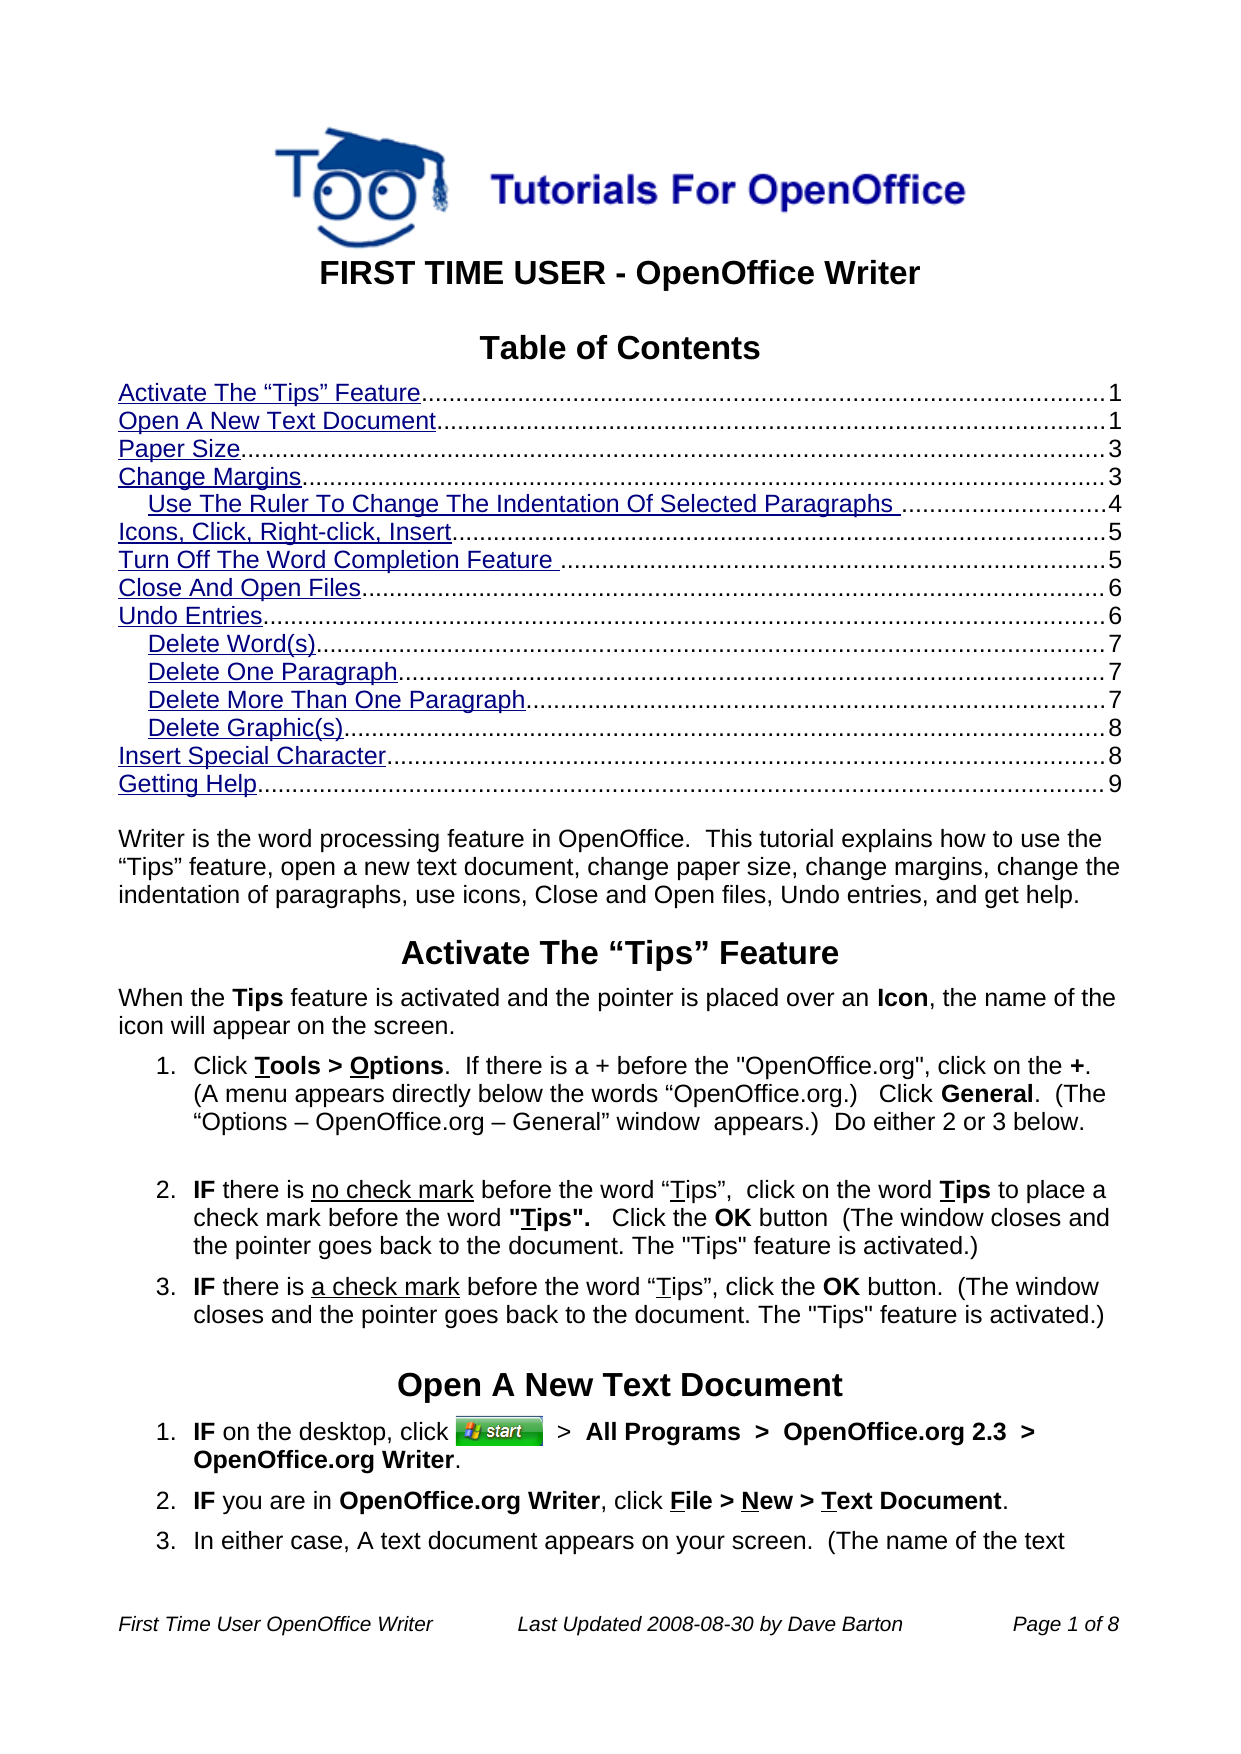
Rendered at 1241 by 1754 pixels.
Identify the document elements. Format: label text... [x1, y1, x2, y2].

subtitle Activate The “Tips” Feature [118, 934, 1122, 971]
text Undo Entries 6 [118, 602, 1122, 630]
text Insert Special Character 8 [118, 742, 1122, 769]
text Change Margins 3 [118, 462, 1122, 490]
text Delete Word(s) 7 [148, 630, 1122, 658]
list IF there is a check mark before the word “Tips”, click the OK button. (The window closes and the pointer goes back to the document. The "Tips" feature is activated.) [156, 1273, 1122, 1328]
list Click Tools > Options. If there is a + before the "OpenOffice.org", click on the +. (A menu appears directly below the words “OpenOffice.org.) Click General. (The “Options – OpenOffice.org – General” window appears.) Do either 2 or 3 below. [156, 1052, 1122, 1164]
subtitle Open A New Text Document [118, 1366, 1122, 1403]
text Delete More Than One Paragraph 7 [148, 686, 1122, 714]
text Delete One Paragraph 7 [148, 658, 1122, 686]
subtitle Table of Contents [118, 329, 1122, 366]
text Paper Size 3 [118, 434, 1122, 462]
text Use The Ruler To Change The Indentation Of Selected Paragraphs 4 [148, 490, 1122, 518]
text Activate The “Tips” Feature 1 [118, 379, 1122, 407]
text Open A New Text Document 1 [118, 407, 1122, 434]
text Writer is the word processing feature in OpenOffice. This tutorial explains how to use the “Tips” feature, open a new text document, change paper size, change margins, change the indentation of paragraphs, use icons, Close and Open files, Undo entries, and get help. [118, 825, 1122, 909]
list IF you are in OpenOffice.org Writer, click File > New > Text Document. [156, 1486, 1122, 1514]
text Icons, Click, Right-click, Insert 5 [118, 518, 1122, 546]
text Close And Open Files 6 [118, 574, 1122, 602]
list In either case, A text document appears on your screen. (The name of the text [156, 1527, 1122, 1555]
picture [271, 118, 969, 254]
list IF there is no check mark before the word “Tips”, click on the word Tips to place a check mark before the word "Tips". Click the OK button (The window closes and the pointer goes back to the document. The "Tips" feature is activated.) [156, 1176, 1122, 1260]
title FIRST TIME USER - OpenOffice Writer [118, 143, 1122, 291]
text Getting Help 9 [118, 769, 1122, 797]
list IF on the desktop, click > All Programs > OpenOffice.org 2.3 > OpenOffice.org Writer. [156, 1416, 1122, 1474]
text Turn Off The Word Completion Feature 5 [118, 546, 1122, 574]
text When the Tips feature is activated and the pointer is placed over an Icon, the name of the icon will appear on the screen. [118, 984, 1122, 1040]
text Delete Graphic(s) 8 [148, 714, 1122, 742]
